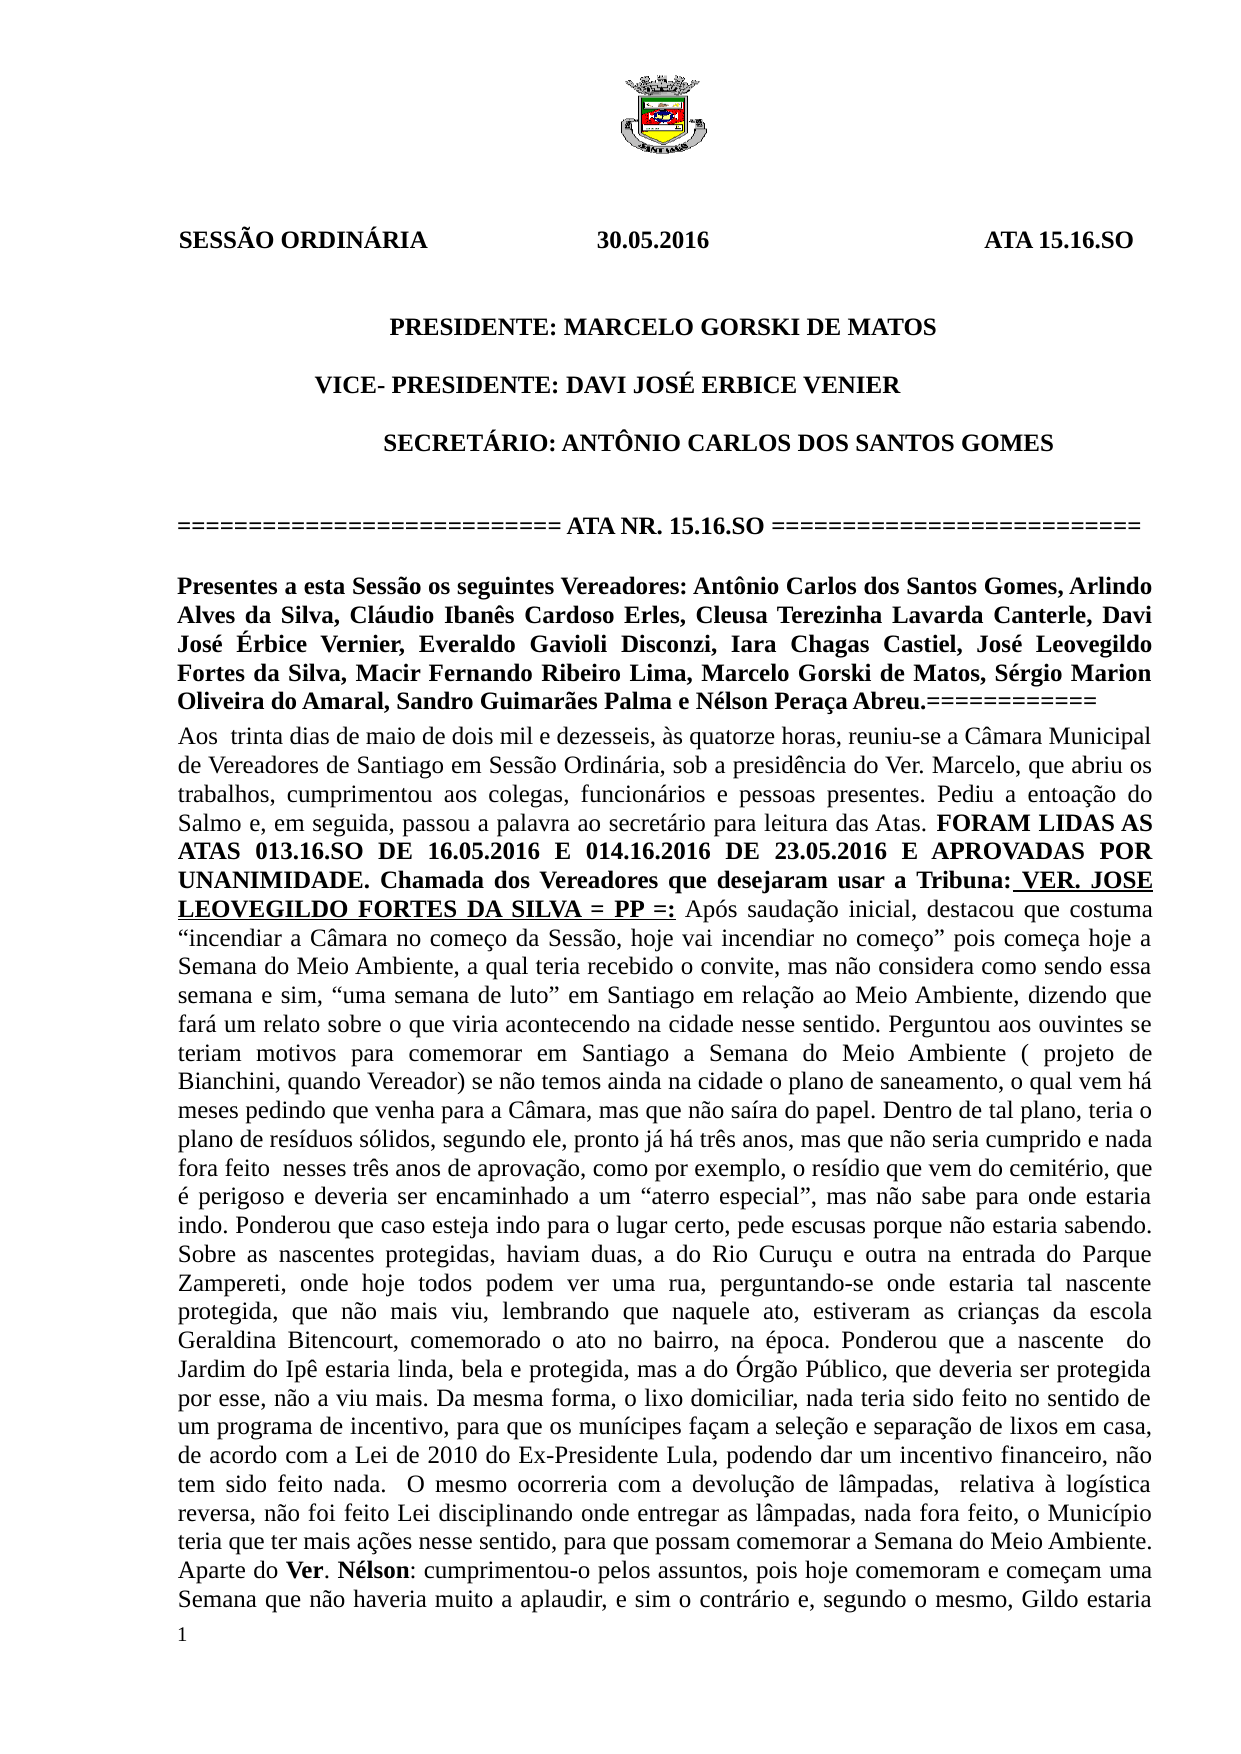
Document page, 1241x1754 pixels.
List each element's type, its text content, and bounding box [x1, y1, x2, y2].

subtitle =========================== ATA NR. 15.16.SO ========================== [177, 511, 1153, 540]
subtitle Presentes a esta Sessão os seguintes Vereadores: Antônio Carlos dos Santos Gomes, Arlindo Alves da Silva, Cláudio Ibanês Cardoso Erles, Cleusa Terezinha Lavarda Canterle, Davi José Érbice Vernier, Everaldo Gavioli Disconzi, Iara Chagas Castiel, José Leovegildo Fortes da Silva, Macir Fernando Ribeiro Lima, Marcelo Gorski de Matos, Sérgio Marion Oliveira do Amaral, Sandro Guimarães Palma e Nélson Peraça Abreu.============ [177, 571, 1153, 715]
text SESSÃO ORDINÁRIA 30.05.2016 ATA 15.16.SO [116, 225, 1153, 253]
text Aos trinta dias de maio de dois mil e dezesseis, às quatorze horas, reuniu-se a Câmara Municipal de Vereadores de Santiago em Sessão Ordinária, sob a presidência do Ver. Marcelo, que abriu os trabalhos, cumprimentou aos colegas, funcionários e pessoas presentes. Pediu a entoação do Salmo e, em seguida, passou a palavra ao secretário para leitura das Atas. FORAM LIDAS AS ATAS 013.16.SO DE 16.05.2016 E 014.16.2016 DE 23.05.2016 E APROVADAS POR UNANIMIDADE. Chamada dos Vereadores que desejaram usar a Tribuna: VER. JOSE LEOVEGILDO FORTES DA SILVA = PP =: Após saudação inicial, destacou que costuma “incendiar a Câmara no começo da Sessão, hoje vai incendiar no começo” pois começa hoje a Semana do Meio Ambiente, a qual teria recebido o convite, mas não considera como sendo essa semana e sim, “uma semana de luto” em Santiago em relação ao Meio Ambiente, dizendo que fará um relato sobre o que viria acontecendo na cidade nesse sentido. Perguntou aos ouvintes se teriam motivos para comemorar em Santiago a Semana do Meio Ambiente ( projeto de Bianchini, quando Vereador) se não temos ainda na cidade o plano de saneamento, o qual vem há meses pedindo que venha para a Câmara, mas que não saíra do papel. Dentro de tal plano, teria o plano de resíduos sólidos, segundo ele, pronto já há três anos, mas que não seria cumprido e nada fora feito nesses três anos de aprovação, como por exemplo, o resídio que vem do cemitério, que é perigoso e deveria ser encaminhado a um “aterro especial”, mas não sabe para onde estaria indo. Ponderou que caso esteja indo para o lugar certo, pede escusas porque não estaria sabendo. Sobre as nascentes protegidas, haviam duas, a do Rio Curuçu e outra na entrada do Parque Zampereti, onde hoje todos podem ver uma rua, perguntando-se onde estaria tal nascente protegida, que não mais viu, lembrando que naquele ato, estiveram as crianças da escola Geraldina Bitencourt, comemorado o ato no bairro, na época. Ponderou que a nascente do Jardim do Ipê estaria linda, bela e protegida, mas a do Órgão Público, que deveria ser protegida por esse, não a viu mais. Da mesma forma, o lixo domiciliar, nada teria sido feito no sentido de um programa de incentivo, para que os munícipes façam a seleção e separação de lixos em casa, de acordo com a Lei de 2010 do Ex-Presidente Lula, podendo dar um incentivo financeiro, não tem sido feito nada. O mesmo ocorreria com a devolução de lâmpadas, relativa à logística reversa, não foi feito Lei disciplinando onde entregar as lâmpadas, nada fora feito, o Município teria que ter mais ações nesse sentido, para que possam comemorar a Semana do Meio Ambiente. Aparte do Ver. Nélson: cumprimentou-o pelos assuntos, pois hoje comemoram e começam uma Semana que não haveria muito a aplaudir, e sim o contrário e, segundo o mesmo, Gildo estaria [178, 721, 1153, 1613]
text PRESIDENTE: MARCELO GORSKI DE MATOS [177, 312, 1153, 340]
text SECRETÁRIO: ANTÔNIO CARLOS DOS SANTOS GOMES [177, 428, 1153, 457]
text VICE- PRESIDENTE: DAVI JOSÉ ERBICE VENIER [177, 370, 1153, 399]
